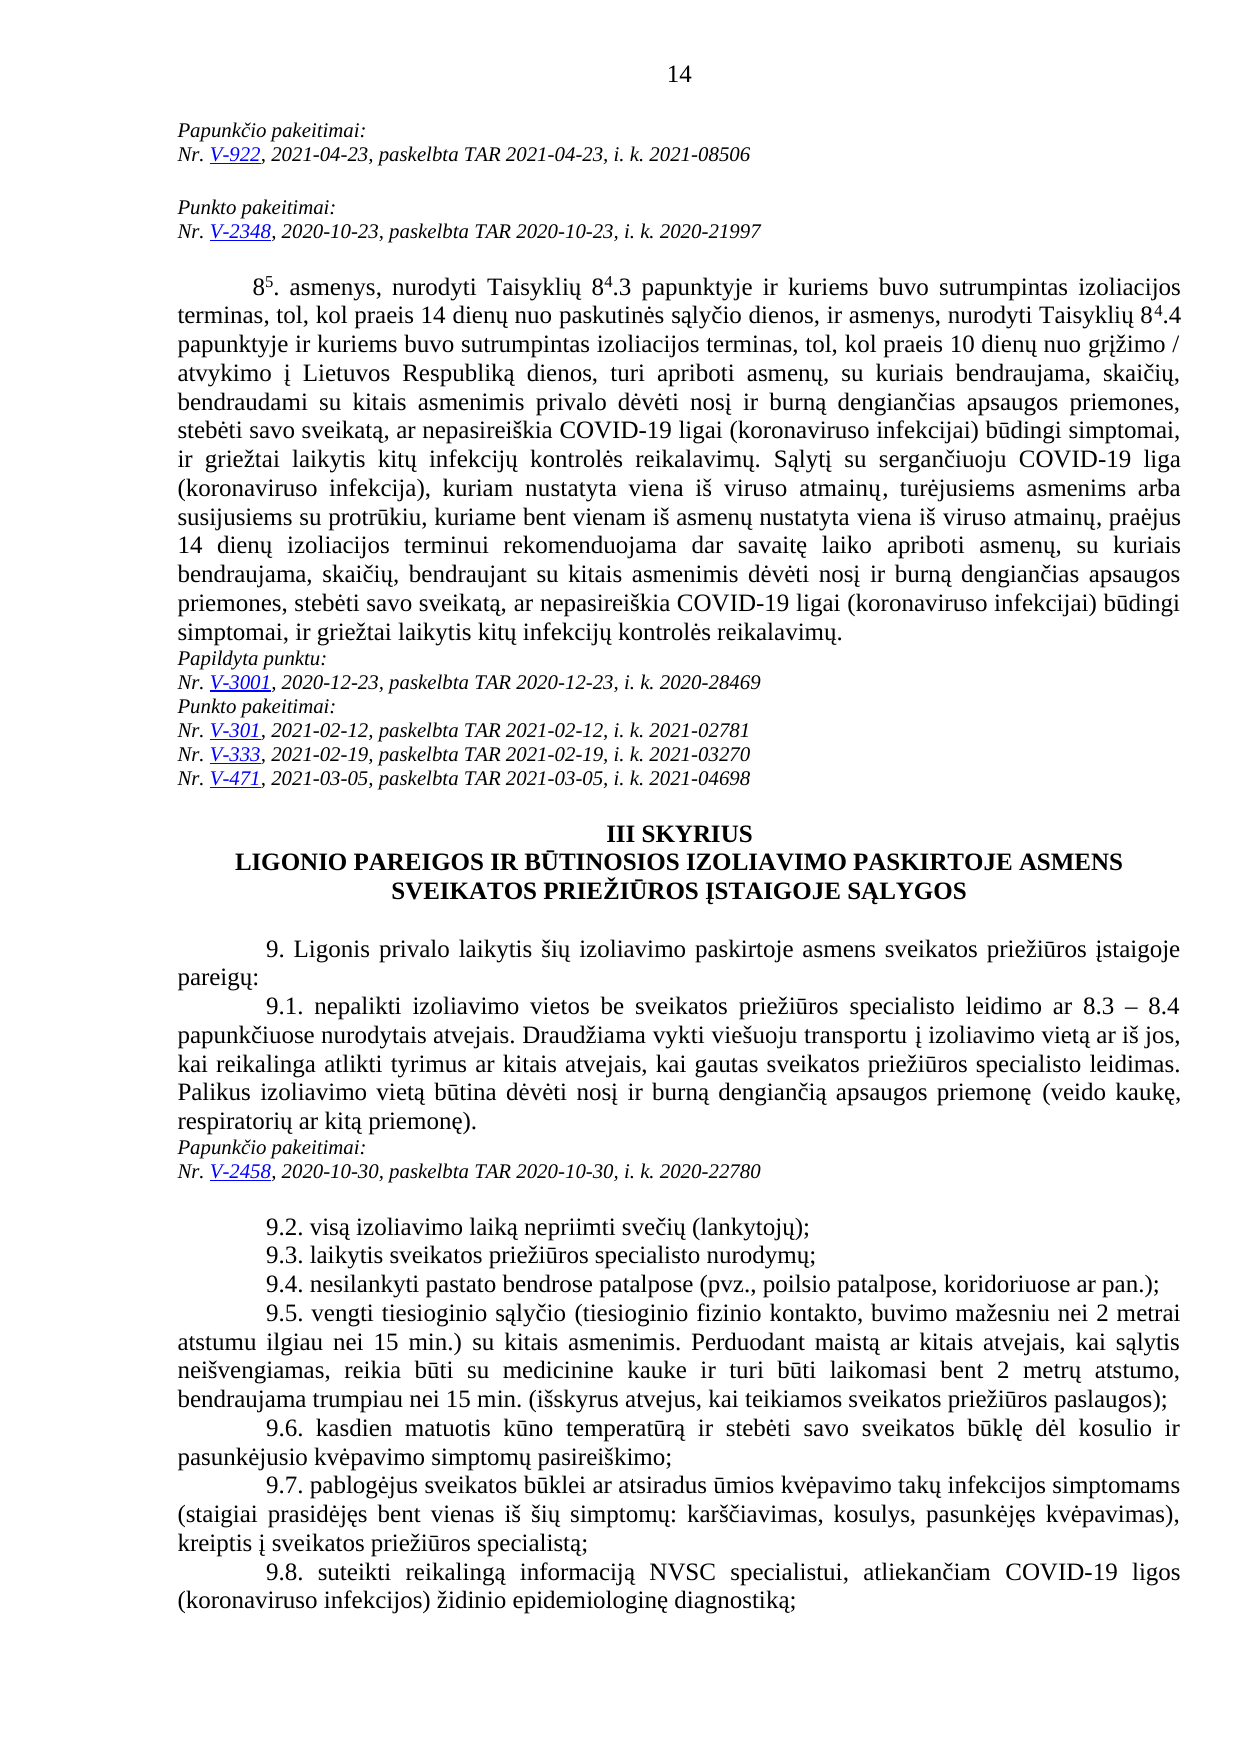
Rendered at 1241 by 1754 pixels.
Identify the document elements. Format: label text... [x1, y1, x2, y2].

text Papildyta punktu: [177, 646, 1181, 670]
text Nr. V-2348, 2020-10-23, paskelbta TAR 2020-10-23, i. k. 2020-21997 [177, 219, 1181, 243]
text 9.5. vengti tiesioginio sąlyčio (tiesioginio fizinio kontakto, buvimo mažesniu nei 2 metrai atstumu ilgiau nei 15 min.) su kitais asmenimis. Perduodant maistą ar kitais atvejais, kai sąlytis neišvengiamas, reikia būti su medicinine kauke ir turi būti laikomasi bent 2 metrų atstumo, bendraujama trumpiau nei 15 min. (išskyrus atvejus, kai teikiamos sveikatos priežiūros paslaugos); [177, 1298, 1181, 1413]
text 9.8. suteikti reikalingą informaciją NVSC specialistui, atliekančiam COVID-19 ligos (koronaviruso infekcijos) židinio epidemiologinę diagnostiką; [177, 1557, 1181, 1614]
text Nr. V-471, 2021-03-05, paskelbta TAR 2021-03-05, i. k. 2021-04698 [177, 766, 1181, 790]
text Nr. V-301, 2021-02-12, paskelbta TAR 2021-02-12, i. k. 2021-02781 [177, 718, 1181, 742]
text Nr. V-333, 2021-02-19, paskelbta TAR 2021-02-19, i. k. 2021-03270 [177, 742, 1181, 766]
text Nr. V-2458, 2020-10-30, paskelbta TAR 2020-10-30, i. k. 2020-22780 [177, 1159, 1181, 1183]
text Papunkčio pakeitimai: [177, 118, 1181, 142]
text 85. asmenys, nurodyti Taisyklių 84.3 papunktyje ir kuriems buvo sutrumpintas izoliacijos terminas, tol, kol praeis 14 dienų nuo paskutinės sąlyčio dienos, ir asmenys, nurodyti Taisyklių 84.4 papunktyje ir kuriems buvo sutrumpintas izoliacijos terminas, tol, kol praeis 10 dienų nuo grįžimo / atvykimo į Lietuvos Respubliką dienos, turi apriboti asmenų, su kuriais bendraujama, skaičių, bendraudami su kitais asmenimis privalo dėvėti nosį ir burną dengiančias apsaugos priemones, stebėti savo sveikatą, ar nepasireiškia COVID-19 ligai (koronaviruso infekcijai) būdingi simptomai, ir griežtai laikytis kitų infekcijų kontrolės reikalavimų. Sąlytį su sergančiuoju COVID-19 liga (koronaviruso infekcija), kuriam nustatyta viena iš viruso atmainų, turėjusiems asmenims arba susijusiems su protrūkiu, kuriame bent vienam iš asmenų nustatyta viena iš viruso atmainų, praėjus 14 dienų izoliacijos terminui rekomenduojama dar savaitę laiko apriboti asmenų, su kuriais bendraujama, skaičių, bendraujant su kitais asmenimis dėvėti nosį ir burną dengiančias apsaugos priemones, stebėti savo sveikatą, ar nepasireiškia COVID-19 ligai (koronaviruso infekcijai) būdingi simptomai, ir griežtai laikytis kitų infekcijų kontrolės reikalavimų. [177, 272, 1181, 646]
text 9.1. nepalikti izoliavimo vietos be sveikatos priežiūros specialisto leidimo ar 8.3 – 8.4 papunkčiuose nurodytais atvejais. Draudžiama vykti viešuoju transportu į izoliavimo vietą ar iš jos, kai reikalinga atlikti tyrimus ar kitais atvejais, kai gautas sveikatos priežiūros specialisto leidimas. Palikus izoliavimo vietą būtina dėvėti nosį ir burną dengiančią apsaugos priemonę (veido kaukę, respiratorių ar kitą priemonę). [177, 991, 1181, 1135]
text III skyrius [177, 819, 1181, 847]
text Punkto pakeitimai: [177, 694, 1181, 718]
text Nr. V-3001, 2020-12-23, paskelbta TAR 2020-12-23, i. k. 2020-28469 [177, 670, 1181, 694]
text Ligonio pareigos ir BŪTINOSIOS IZOLIAVIMO paskirtoje ASMENS sveikatos priežiūros įstaigoje SĄLYGOS [177, 847, 1181, 905]
text Papunkčio pakeitimai: [177, 1135, 1181, 1159]
text Nr. V-922, 2021-04-23, paskelbta TAR 2021-04-23, i. k. 2021-08506 [177, 142, 1181, 166]
text 9.2. visą izoliavimo laiką nepriimti svečių (lankytojų); [177, 1212, 1181, 1241]
text 9.3. laikytis sveikatos priežiūros specialisto nurodymų; [177, 1241, 1181, 1269]
text 9. Ligonis privalo laikytis šių izoliavimo paskirtoje asmens sveikatos priežiūros įstaigoje pareigų: [177, 934, 1181, 991]
text 9.4. nesilankyti pastato bendrose patalpose (pvz., poilsio patalpose, koridoriuose ar pan.); [177, 1269, 1181, 1298]
text Punkto pakeitimai: [177, 195, 1181, 219]
text 9.7. pablogėjus sveikatos būklei ar atsiradus ūmios kvėpavimo takų infekcijos simptomams (staigiai prasidėjęs bent vienas iš šių simptomų: karščiavimas, kosulys, pasunkėjęs kvėpavimas), kreiptis į sveikatos priežiūros specialistą; [177, 1471, 1181, 1557]
text 9.6. kasdien matuotis kūno temperatūrą ir stebėti savo sveikatos būklę dėl kosulio ir pasunkėjusio kvėpavimo simptomų pasireiškimo; [177, 1413, 1181, 1471]
